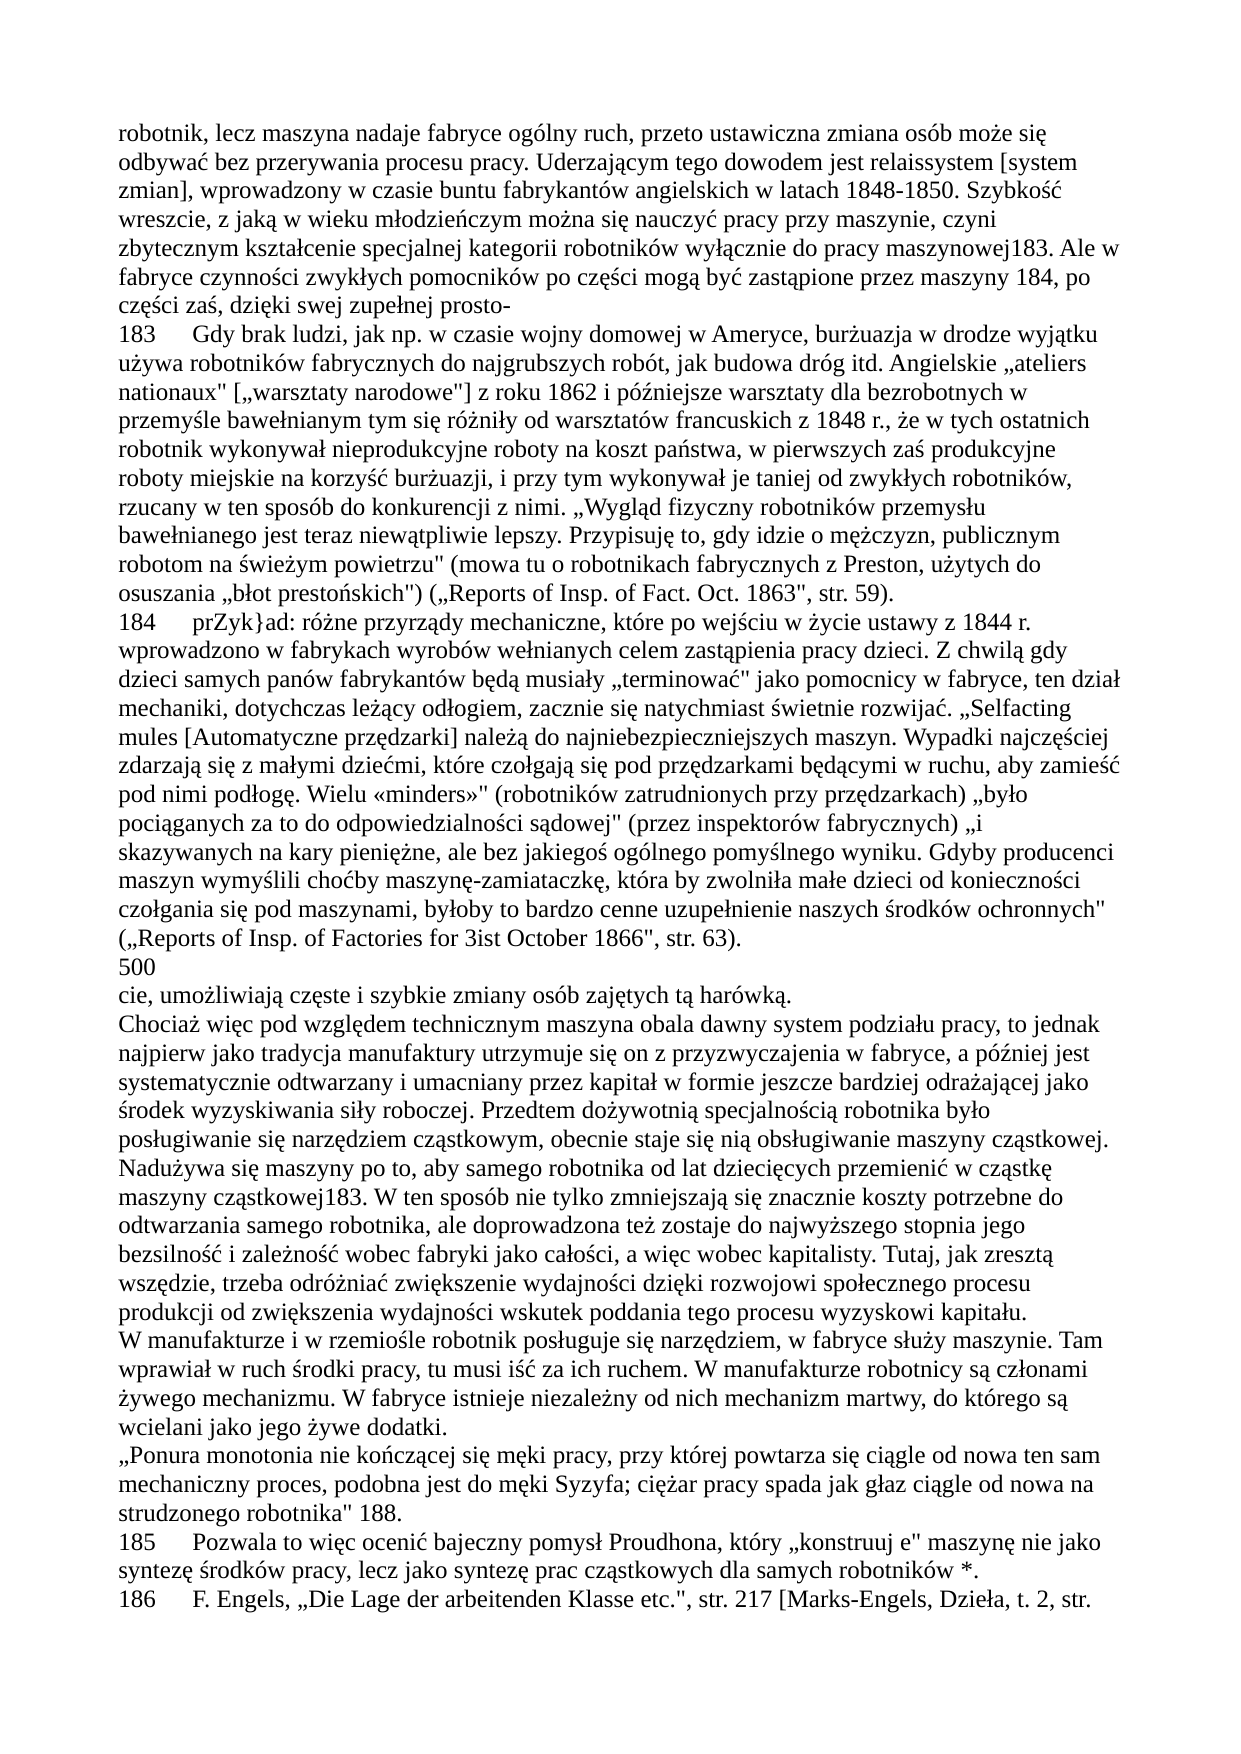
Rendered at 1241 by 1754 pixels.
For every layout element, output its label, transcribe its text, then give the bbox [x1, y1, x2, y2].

text „Ponura monotonia nie kończącej się męki pracy, przy której powtarza się ciągle od nowa ten sam mechaniczny proces, podobna jest do męki Syzyfa; ciężar pracy spada jak głaz ciągle od nowa na strudzonego robotnika" 188. [118, 1441, 1122, 1527]
text cie, umożliwiają częste i szybkie zmiany osób zajętych tą harówką. [118, 981, 1122, 1009]
text 183 Gdy brak ludzi, jak np. w czasie wojny domowej w Ameryce, burżuazja w drodze wyjątku używa robotników fabrycznych do najgrubszych robót, jak budowa dróg itd. Angielskie „ateliers nationaux" [„warsztaty narodowe"] z roku 1862 i późniejsze warsztaty dla bezrobotnych w przemyśle bawełnianym tym się różniły od warsztatów francuskich z 1848 r., że w tych ostatnich robotnik wykonywał nieprodukcyjne roboty na koszt państwa, w pierwszych zaś produkcyjne roboty miejskie na korzyść burżuazji, i przy tym wykonywał je taniej od zwykłych robotników, rzucany w ten sposób do konkurencji z nimi. „Wygląd fizyczny robotników przemysłu bawełnianego jest teraz niewątpliwie lepszy. Przypisuję to, gdy idzie o mężczyzn, publicznym robotom na świeżym powietrzu" (mowa tu o robotnikach fabrycznych z Preston, użytych do osuszania „błot prestońskich") („Reports of Insp. of Fact. Oct. 1863", str. 59). [118, 319, 1122, 607]
text 184 prZyk}ad: różne przyrządy mechaniczne, które po wejściu w życie ustawy z 1844 r. wprowadzono w fabrykach wyrobów wełnianych celem zastąpienia pracy dzieci. Z chwilą gdy dzieci samych panów fabrykantów będą musiały „terminować" jako pomocnicy w fabryce, ten dział mechaniki, dotychczas leżący odłogiem, zacznie się natychmiast świetnie rozwijać. „Selfacting mules [Automatyczne przędzarki] należą do najniebezpieczniejszych maszyn. Wypadki najczęściej zdarzają się z małymi dziećmi, które czołgają się pod przędzarkami będącymi w ruchu, aby zamieść pod nimi podłogę. Wielu «minders»" (robotników zatrudnionych przy przędzarkach) „było pociąganych za to do odpowiedzialności sądowej" (przez inspektorów fabrycznych) „i skazywanych na kary pieniężne, ale bez jakiegoś ogólnego pomyślnego wyniku. Gdyby producenci maszyn wymyślili choćby maszynę-zamiataczkę, która by zwolniła małe dzieci od konieczności czołgania się pod maszynami, byłoby to bardzo cenne uzupełnienie naszych środków ochronnych" („Reports of Insp. of Factories for 3ist October 1866", str. 63). [118, 607, 1122, 952]
text 500 [118, 952, 1122, 981]
text 185 Pozwala to więc ocenić bajeczny pomysł Proudhona, który „konstruuj e" maszynę nie jako syntezę środków pracy, lecz jako syntezę prac cząstkowych dla samych robotników *. [118, 1527, 1122, 1584]
text Chociaż więc pod względem technicznym maszyna obala dawny system podziału pracy, to jednak najpierw jako tradycja manufaktury utrzymuje się on z przyzwyczajenia w fabryce, a później jest systematycznie odtwarzany i umacniany przez kapitał w formie jeszcze bardziej odrażającej jako środek wyzyskiwania siły roboczej. Przedtem dożywotnią specjalnością robotnika było posługiwanie się narzędziem cząstkowym, obecnie staje się nią obsługiwanie maszyny cząstkowej. Nadużywa się maszyny po to, aby samego robotnika od lat dziecięcych przemienić w cząstkę maszyny cząstkowej183. W ten sposób nie tylko zmniejszają się znacznie koszty potrzebne do odtwarzania samego robotnika, ale doprowadzona też zostaje do najwyższego stopnia jego bezsilność i zależność wobec fabryki jako całości, a więc wobec kapitalisty. Tutaj, jak zresztą wszędzie, trzeba odróżniać zwiększenie wydajności dzięki rozwojowi społecznego procesu produkcji od zwiększenia wydajności wskutek poddania tego procesu wyzyskowi kapitału. [118, 1009, 1122, 1326]
text W manufakturze i w rzemiośle robotnik posługuje się narzędziem, w fabryce służy maszynie. Tam wprawiał w ruch środki pracy, tu musi iść za ich ruchem. W manufakturze robotnicy są członami żywego mechanizmu. W fabryce istnieje niezależny od nich mechanizm martwy, do którego są wcielani jako jego żywe dodatki. [118, 1326, 1122, 1441]
text robotnik, lecz maszyna nadaje fabryce ogólny ruch, przeto ustawiczna zmiana osób może się odbywać bez przerywania procesu pracy. Uderzającym tego dowodem jest relaissystem [system zmian], wprowadzony w czasie buntu fabrykantów angielskich w latach 1848-1850. Szybkość wreszcie, z jaką w wieku młodzieńczym można się nauczyć pracy przy maszynie, czyni zbytecznym kształcenie specjalnej kategorii robotników wyłącznie do pracy maszynowej183. Ale w fabryce czynności zwykłych pomocników po części mogą być zastąpione przez maszyny 184, po części zaś, dzięki swej zupełnej prosto- [118, 118, 1122, 319]
text 186 F. Engels, „Die Lage der arbeitenden Klasse etc.", str. 217 [Marks-Engels, Dzieła, t. 2, str. [118, 1584, 1122, 1613]
